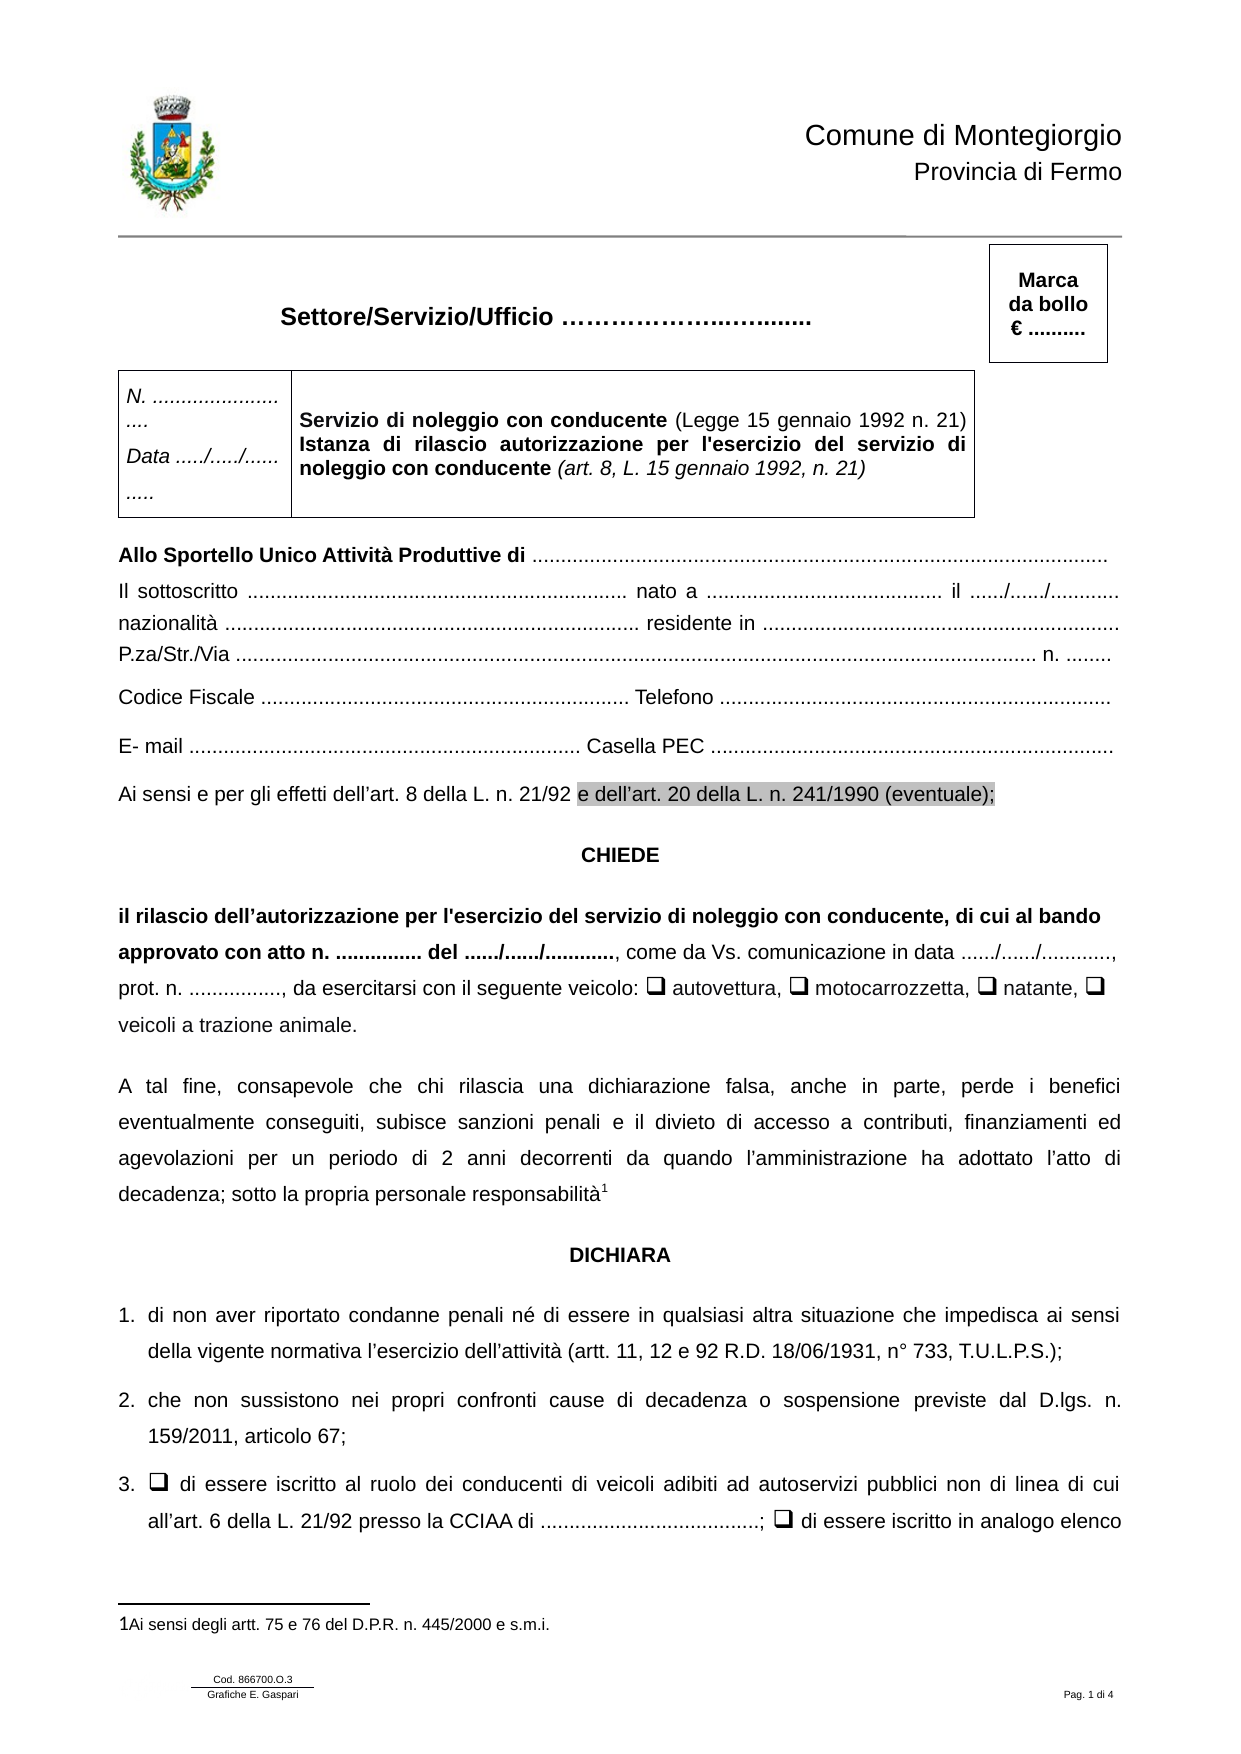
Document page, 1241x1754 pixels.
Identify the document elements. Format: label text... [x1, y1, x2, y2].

table_header Servizio di noleggio con conducente (Legge 15 gennaio 1992 n. 21) Istanza di rilascio autorizzazione per l'esercizio del servizio di noleggio con conducente (art. 8, L. 15 gennaio 1992, n. 21) [292, 371, 974, 517]
list di non aver riportato condanne penali né di essere in qualsiasi altra situazione che impedisca ai sensi della vigente normativa l’esercizio dell’attività (artt. 11, 12 e 92 R.D. 18/06/1931, n° 733, T.U.L.P.S.); [118, 1303, 1122, 1363]
text E- mail .................................................................... Casella PEC ...................................................................... [118, 733, 1122, 757]
text Provincia di Fermo [224, 157, 1122, 185]
picture [122, 87, 224, 219]
text Ai sensi e per gli effetti dell’art. 8 della L. n. 21/92 e dell’art. 20 della L. n. 241/1990 (eventuale); [118, 782, 1122, 806]
subtitle il rilascio dell’autorizzazione per l'esercizio del servizio di noleggio con conducente, di cui al bando approvato con atto n. ............... del ....../....../............, come da Vs. comunicazione in data ....../....../............, prot. n. ................, da esercitarsi con il seguente veicolo:  autovettura,  motocarrozzetta,  natante,  veicoli a trazione animale. [118, 904, 1122, 1037]
text Il sottoscritto .................................................................. nato a ......................................... il ....../....../............ nazionalità ........................................................................ residente in .............................................................. P.za/Str./Via ........................................................................................................................................... n. ........ [118, 579, 1122, 665]
subtitle CHIEDE [118, 843, 1122, 867]
list che non sussistono nei propri confronti cause di decadenza o sospensione previste dal D.lgs. n. 159/2011, articolo 67; [118, 1388, 1122, 1448]
table_header N. .......................... Data ...../...../........... [119, 371, 291, 517]
subtitle  di essere iscritto al ruolo dei conducenti di veicoli adibiti ad autoservizi pubblici non di linea di cui all’art. 6 della L. 21/92 presso la CCIAA di ......................................;  di essere iscritto in analogo elenco [118, 1472, 1122, 1534]
text Codice Fiscale ................................................................ Telefono .................................................................... [118, 685, 1122, 709]
subtitle DICHIARA [118, 1242, 1122, 1266]
table_header Marca da bollo € .......... [990, 245, 1107, 362]
text Allo Sportello Unico Attività Produttive di .................................................................................................... [118, 543, 1122, 567]
text Ai sensi degli artt. 75 e 76 del D.P.R. n. 445/2000 e s.m.i. [118, 1610, 1122, 1636]
text Comune di Montegiorgio [224, 118, 1122, 152]
text Settore/Servizio/Ufficio ………………...…........ [118, 302, 989, 331]
text A tal fine, consapevole che chi rilascia una dichiarazione falsa, anche in parte, perde i benefici eventualmente conseguiti, subisce sanzioni penali e il divieto di accesso a contributi, finanziamenti ed agevolazioni per un periodo di 2 anni decorrenti da quando l’amministrazione ha adottato l’atto di decadenza; sotto la propria personale responsabilità [118, 1074, 1122, 1205]
